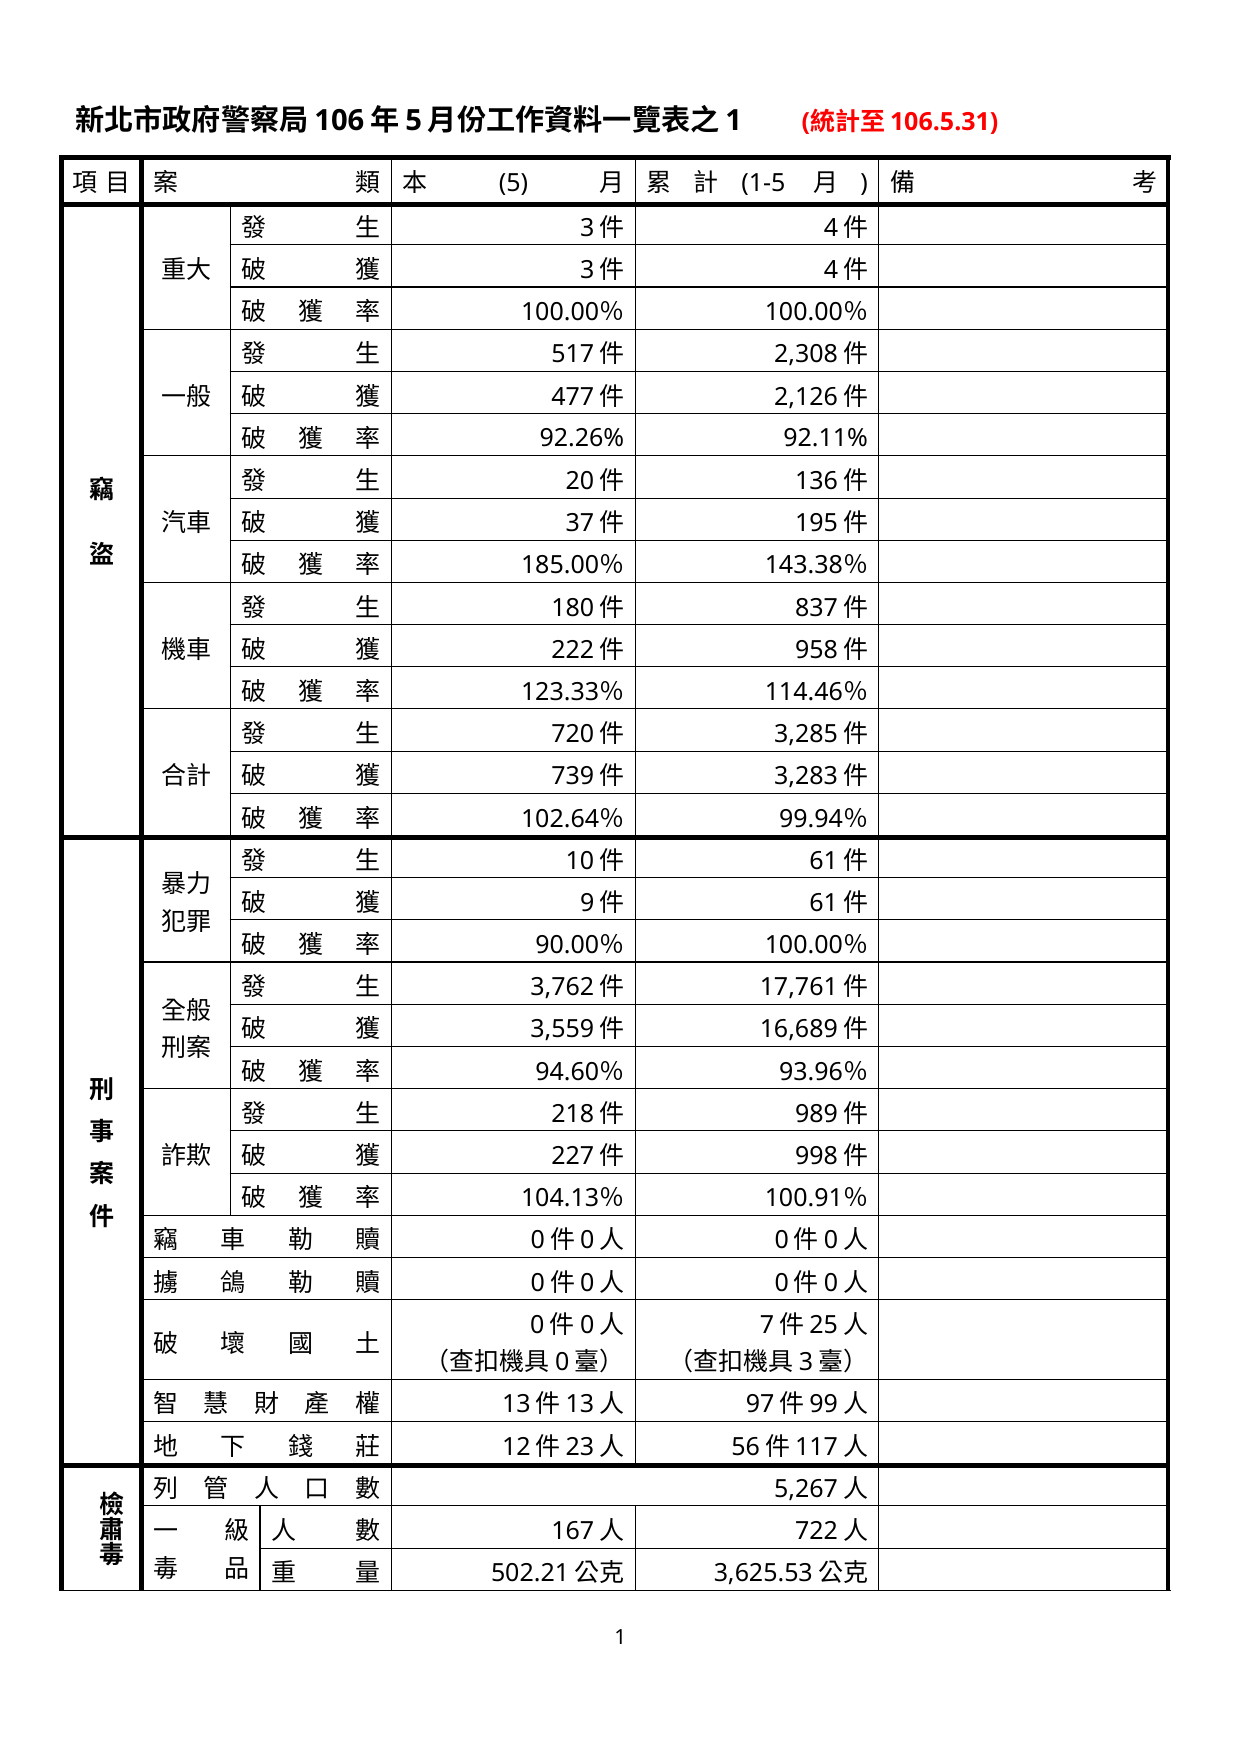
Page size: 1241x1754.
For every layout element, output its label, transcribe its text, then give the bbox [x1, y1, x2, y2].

table_cell 90.00％ [392, 920, 635, 961]
table_cell [879, 1174, 1166, 1214]
table_cell 一般 [144, 330, 230, 455]
table_cell 汽車 [144, 456, 230, 582]
table_cell 0件0人 [392, 1258, 635, 1299]
table_header 項目 [64, 160, 139, 202]
table_cell [879, 709, 1166, 751]
table_cell 477件 [392, 372, 635, 413]
text 新北市政府警察局106年5月份工作資料一覽表之1 (統計至106.5.31) [75, 80, 1165, 155]
table_header 本(5)月 [392, 160, 635, 202]
table_cell 837件 [636, 583, 878, 624]
table_cell 10件 [392, 840, 635, 877]
table_cell 61件 [636, 878, 878, 919]
table_cell 3,625.53公克 [636, 1549, 878, 1589]
table_cell 列管人口數 [144, 1468, 391, 1505]
table_cell [879, 878, 1166, 919]
table_cell 詐欺 [144, 1089, 230, 1214]
table_cell 人數 [261, 1506, 391, 1547]
table_cell [879, 499, 1166, 539]
table_cell 2,308件 [636, 330, 878, 371]
table_cell 發生 [231, 330, 391, 371]
table_cell 破獲 [231, 499, 391, 539]
table_cell 114.46％ [636, 667, 878, 708]
table_cell 發生 [231, 456, 391, 497]
table_cell 破獲 [231, 1005, 391, 1046]
table_cell 智慧財產權 [144, 1380, 391, 1421]
table_cell [879, 1047, 1166, 1088]
table_cell 13件13人 [392, 1380, 635, 1421]
table_cell [879, 1216, 1166, 1257]
table_cell 100.00％ [636, 288, 878, 329]
table_cell 地下錢莊 [144, 1422, 391, 1463]
table_cell 3,283件 [636, 752, 878, 793]
table_cell 破獲率 [231, 920, 391, 961]
table_cell [879, 963, 1166, 1004]
table_cell [879, 920, 1166, 961]
table_cell 0件0人 [636, 1216, 878, 1257]
table_cell 破獲率 [231, 1047, 391, 1088]
table_cell [879, 330, 1166, 371]
table_cell 擄鴿勒贖 [144, 1258, 391, 1299]
table_cell 5,267人 [392, 1468, 878, 1505]
table_cell 102.64％ [392, 794, 635, 835]
table_cell 破獲 [231, 625, 391, 666]
table_cell [879, 1549, 1166, 1589]
table_cell 517件 [392, 330, 635, 371]
table_cell 發生 [231, 709, 391, 751]
table_cell [879, 288, 1166, 329]
table_cell [879, 1258, 1166, 1299]
table_cell [879, 1089, 1166, 1130]
table_cell 92.26% [392, 414, 635, 455]
table_cell 180件 [392, 583, 635, 624]
table_cell 104.13％ [392, 1174, 635, 1214]
table_cell 93.96％ [636, 1047, 878, 1088]
table_cell 全般刑案 [144, 963, 230, 1088]
table_cell 發生 [231, 583, 391, 624]
table_cell 37件 [392, 499, 635, 539]
table_cell 破獲 [231, 245, 391, 286]
table_cell 竊 盜 [64, 207, 139, 835]
table_cell 破獲 [231, 752, 391, 793]
table_cell 16,689件 [636, 1005, 878, 1046]
table_cell 989件 [636, 1089, 878, 1130]
table_cell 100.91％ [636, 1174, 878, 1214]
table_cell 227件 [392, 1131, 635, 1172]
table_cell 720件 [392, 709, 635, 751]
table_cell 暴力犯罪 [144, 840, 230, 961]
table_header 案類 [144, 160, 391, 202]
table_cell 0件0人 [636, 1258, 878, 1299]
table_cell 破獲率 [231, 288, 391, 329]
table_cell 破獲率 [231, 1174, 391, 1214]
table_cell 143.38％ [636, 541, 878, 582]
table_cell 發生 [231, 963, 391, 1004]
table_cell 3,285件 [636, 709, 878, 751]
table_cell 97件99人 [636, 1380, 878, 1421]
table_cell 檢肅毒品 [64, 1468, 139, 1589]
table_cell 破獲率 [231, 414, 391, 455]
table_cell 一級 毒品 [144, 1506, 259, 1589]
table_cell 12件23人 [392, 1422, 635, 1463]
table_cell 破獲率 [231, 541, 391, 582]
table_cell 222件 [392, 625, 635, 666]
table_cell 502.21公克 [392, 1549, 635, 1589]
table_cell 機車 [144, 583, 230, 708]
table_cell [879, 1005, 1166, 1046]
table_cell [879, 840, 1166, 877]
table_cell 9件 [392, 878, 635, 919]
table_cell 167人 [392, 1506, 635, 1547]
table_cell [879, 456, 1166, 497]
table_cell 4件 [636, 207, 878, 244]
table_header 累計(1-5月) [636, 160, 878, 202]
table_cell 998件 [636, 1131, 878, 1172]
table_cell [879, 1300, 1166, 1379]
table_cell 958件 [636, 625, 878, 666]
table_cell 發生 [231, 840, 391, 877]
table_cell 破壞國土 [144, 1300, 391, 1379]
table_cell [879, 414, 1166, 455]
table_cell [879, 1468, 1166, 1505]
table_cell 100.00％ [392, 288, 635, 329]
table_cell 739件 [392, 752, 635, 793]
table_cell 破獲 [231, 372, 391, 413]
table_cell 185.00％ [392, 541, 635, 582]
table_cell [879, 752, 1166, 793]
table_cell 99.94％ [636, 794, 878, 835]
table_cell 136件 [636, 456, 878, 497]
table_cell [879, 1380, 1166, 1421]
table_cell [879, 1131, 1166, 1172]
table_cell 重量 [261, 1549, 391, 1589]
table_cell 發生 [231, 1089, 391, 1130]
table_cell 92.11% [636, 414, 878, 455]
table_cell [879, 794, 1166, 835]
table_cell 195件 [636, 499, 878, 539]
table_cell 破獲 [231, 878, 391, 919]
table_cell 17,761件 [636, 963, 878, 1004]
table_cell [879, 1422, 1166, 1463]
table_cell [879, 207, 1166, 244]
table_cell [879, 372, 1166, 413]
table_cell 0件 0人（查扣機具 0臺） [392, 1300, 635, 1379]
table_cell 218件 [392, 1089, 635, 1130]
table_cell 94.60％ [392, 1047, 635, 1088]
table_cell 61件 [636, 840, 878, 877]
table_cell 3,762件 [392, 963, 635, 1004]
table_cell 0件0人 [392, 1216, 635, 1257]
table_header 備考 [879, 160, 1166, 202]
table_cell 發生 [231, 207, 391, 244]
table_cell [879, 541, 1166, 582]
table_cell 3件 [392, 207, 635, 244]
table_cell 破獲率 [231, 794, 391, 835]
table_cell [879, 625, 1166, 666]
table_cell 4件 [636, 245, 878, 286]
table_cell 56件117人 [636, 1422, 878, 1463]
table_cell 破獲率 [231, 667, 391, 708]
table_cell 3件 [392, 245, 635, 286]
table_cell [879, 245, 1166, 286]
table_cell 刑 事 案 件 [64, 840, 139, 1463]
table_cell [879, 667, 1166, 708]
table_cell 竊車勒贖 [144, 1216, 391, 1257]
table_cell 722人 [636, 1506, 878, 1547]
table_cell 3,559件 [392, 1005, 635, 1046]
table_cell 重大 [144, 207, 230, 329]
table_cell 100.00％ [636, 920, 878, 961]
table_cell [879, 583, 1166, 624]
table_cell 2,126件 [636, 372, 878, 413]
table_cell 合計 [144, 709, 230, 835]
table_cell 7件25人（查扣機具 3臺） [636, 1300, 878, 1379]
table_cell [879, 1506, 1166, 1547]
table_cell 破獲 [231, 1131, 391, 1172]
table_cell 20件 [392, 456, 635, 497]
table_cell 123.33％ [392, 667, 635, 708]
